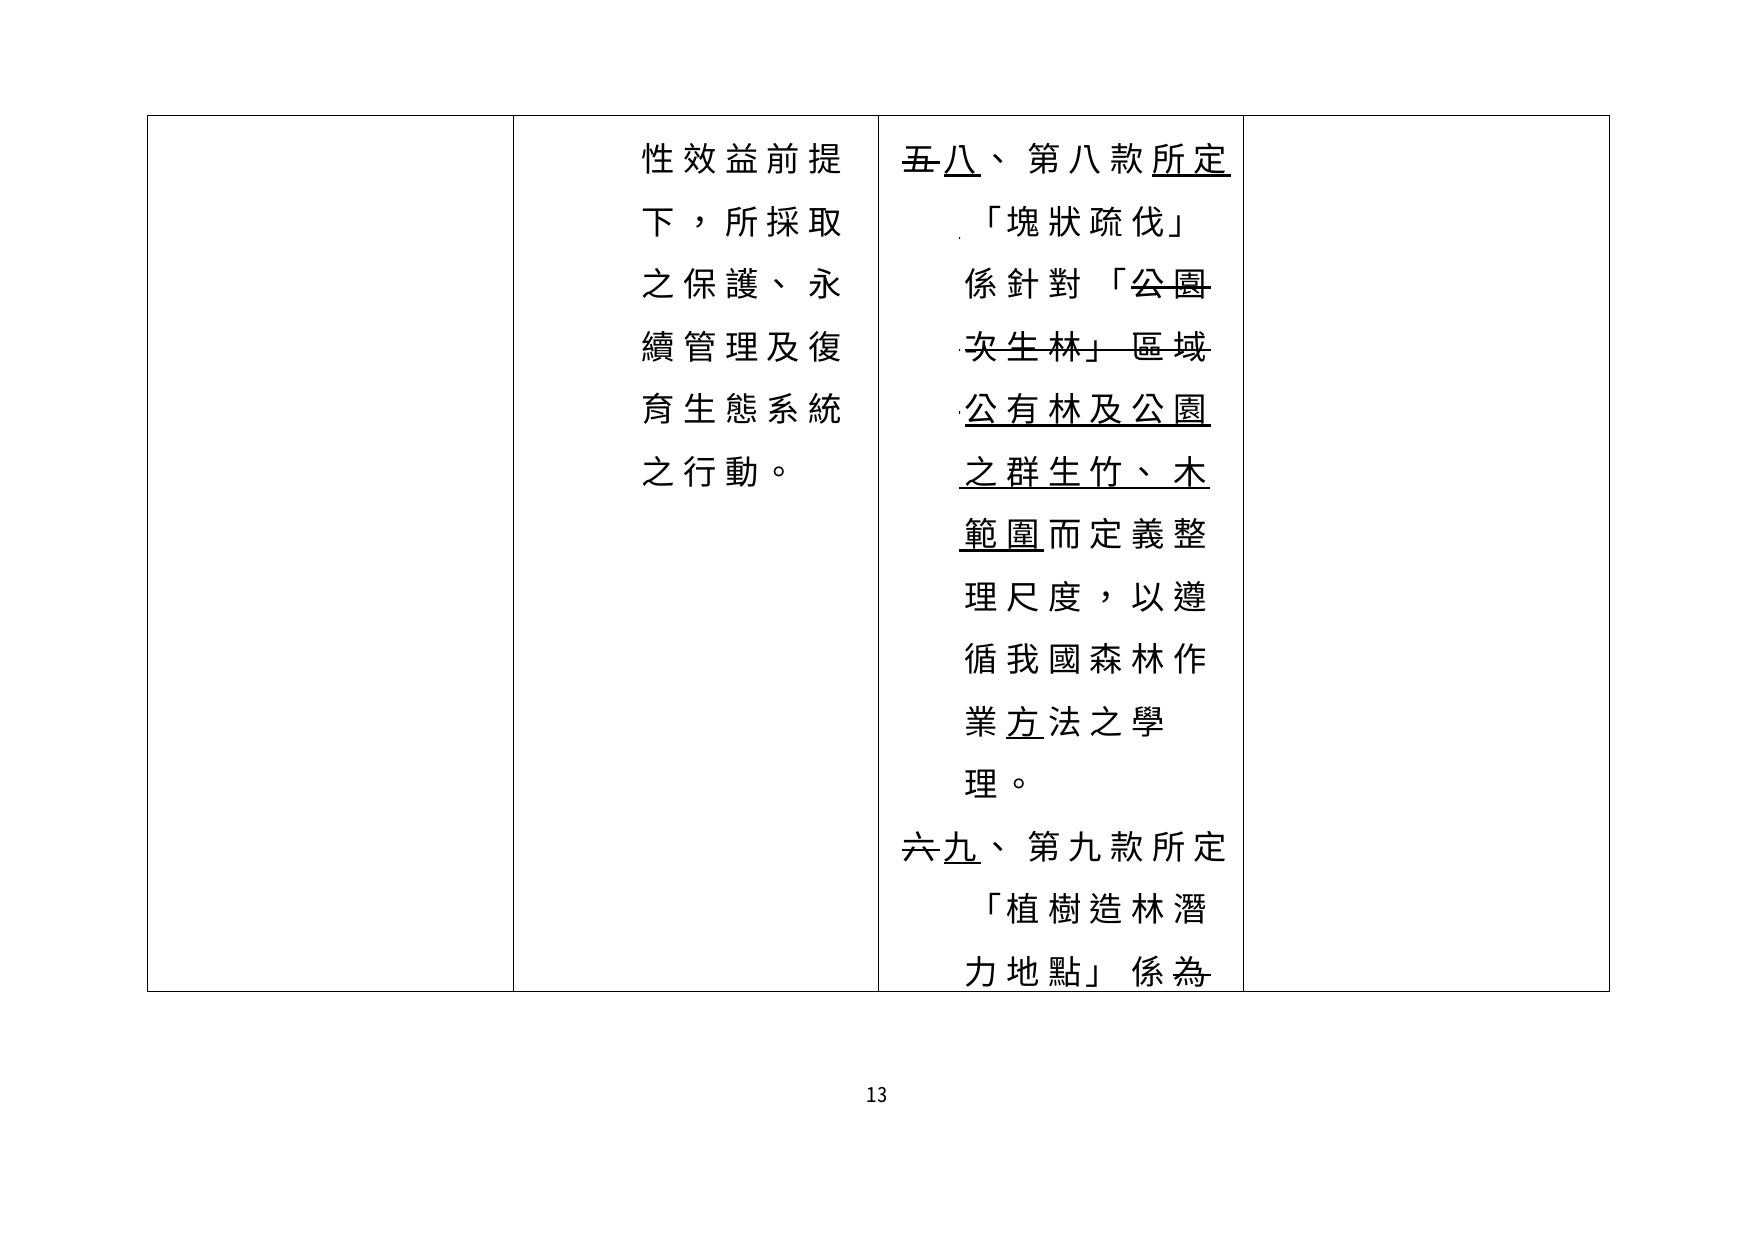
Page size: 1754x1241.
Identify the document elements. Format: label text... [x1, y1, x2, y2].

table_cell [148, 116, 513, 991]
table_cell 五八、第八款所定「塊狀疏伐」係針對「公園次生林」區域公有林及公園之群生竹、木範圍而定義整理尺度，以遵循我國森林作業方法之學理。 六九、第九款所定「植樹造林潛力地點」係為 [879, 116, 1243, 991]
table_cell 性效益前提下，所採取之保護、永續管理及復育生態系統之行動。 [514, 116, 878, 991]
table_cell [1244, 116, 1609, 991]
